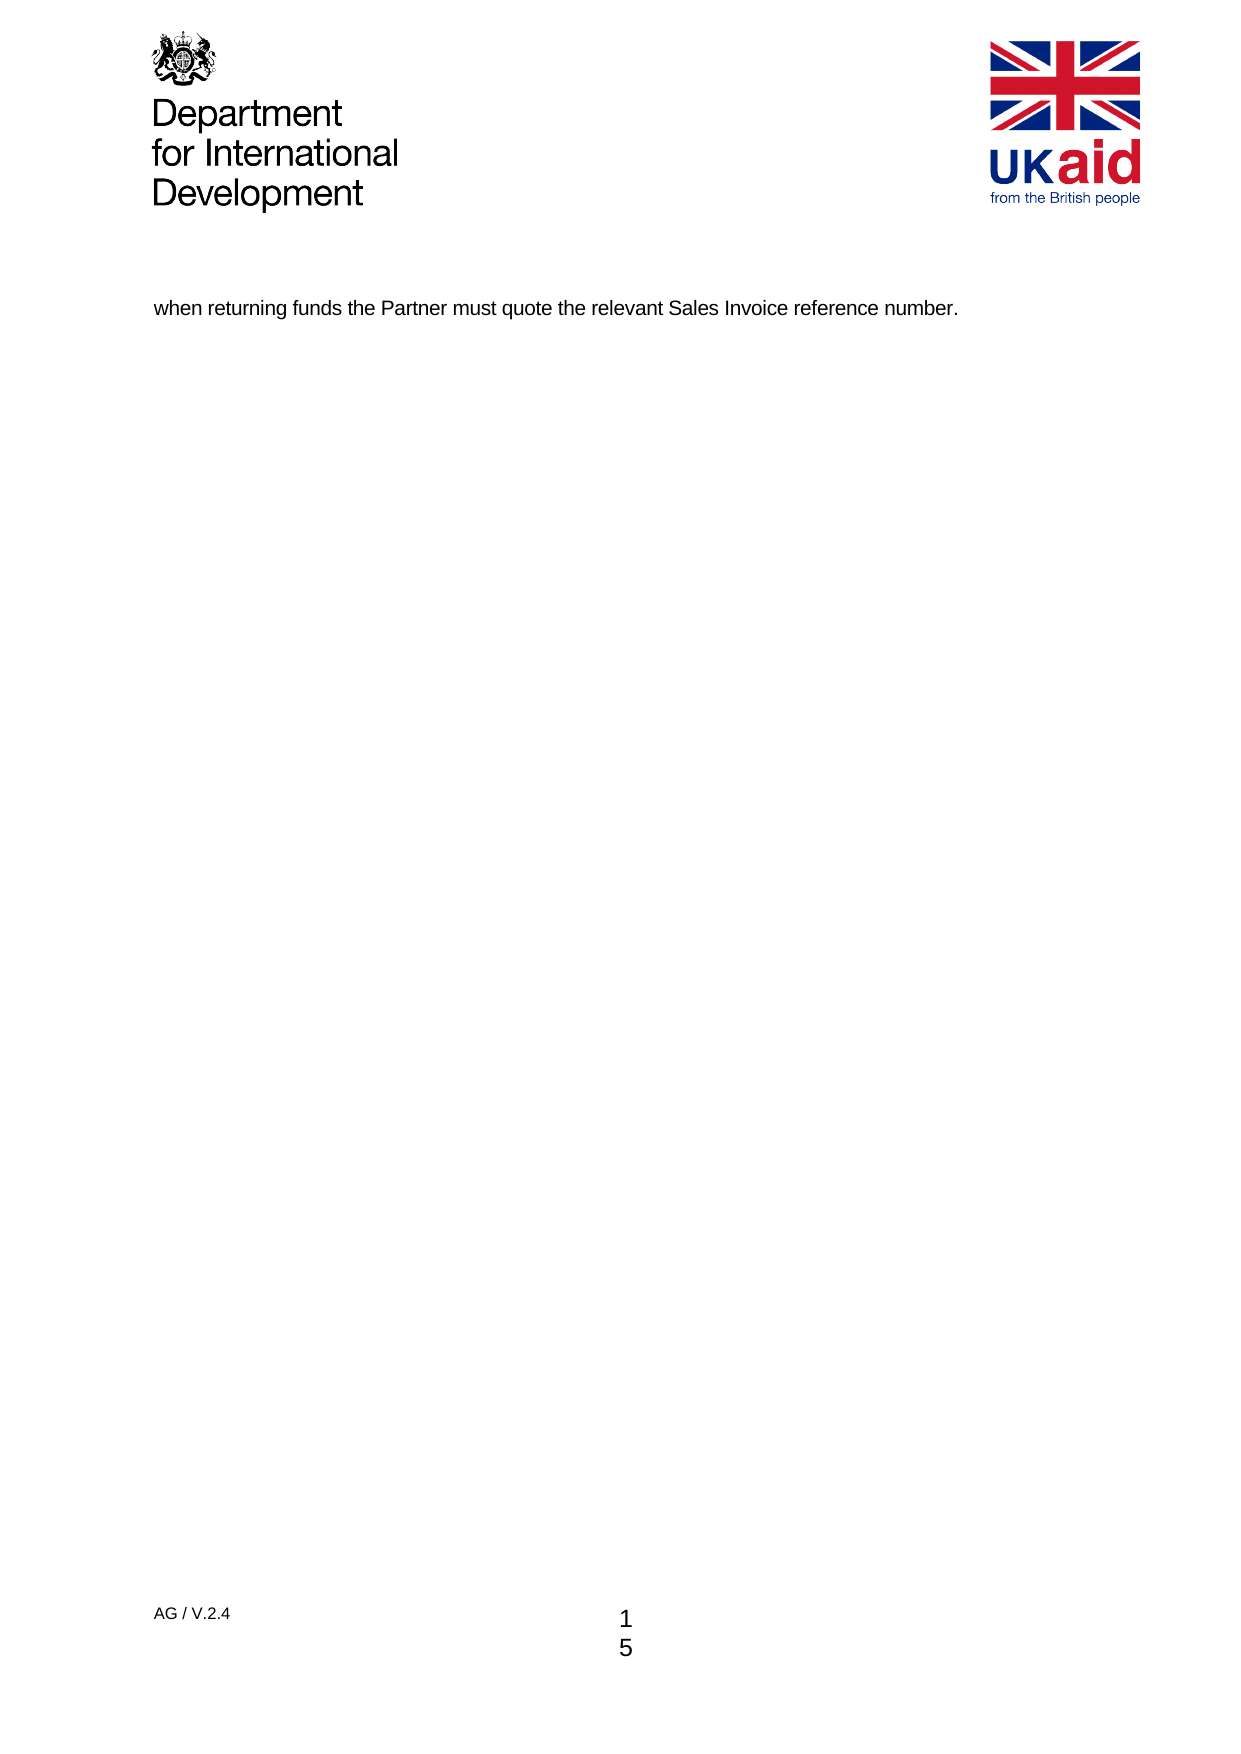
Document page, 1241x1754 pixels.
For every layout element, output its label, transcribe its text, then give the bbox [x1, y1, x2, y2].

list when returning funds the Partner must quote the relevant Sales Invoice reference number. [153, 295, 1087, 319]
